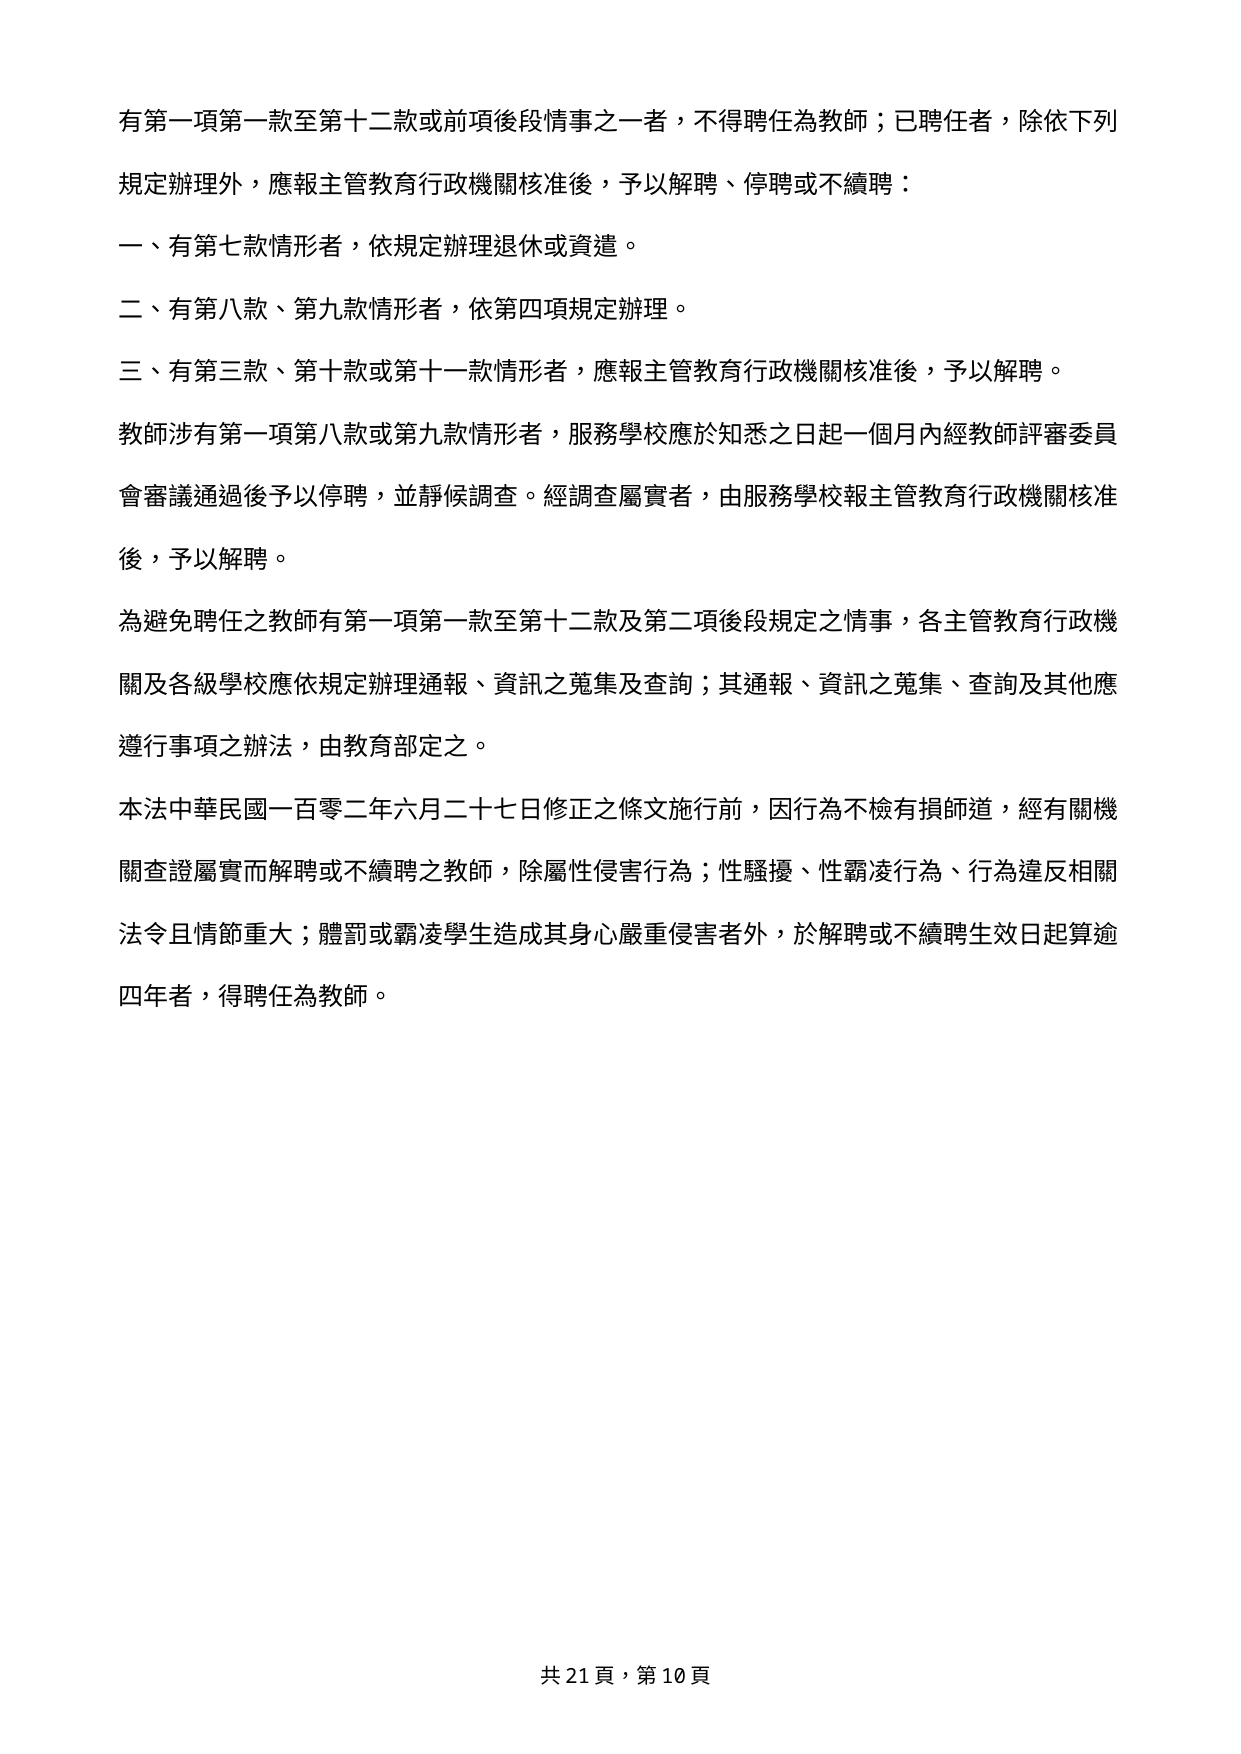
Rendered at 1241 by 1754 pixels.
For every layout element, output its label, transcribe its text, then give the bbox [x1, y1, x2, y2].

text 教師涉有第一項第八款或第九款情形者，服務學校應於知悉之日起一個月內經教師評審委員會審議通過後予以停聘，並靜候調查。經調查屬實者，由服務學校報主管教育行政機關核准後，予以解聘。 [118, 391, 1122, 578]
text 三、有第三款、第十款或第十一款情形者，應報主管教育行政機關核准後，予以解聘。 [118, 328, 1122, 391]
text 有第一項第一款至第十二款或前項後段情事之一者，不得聘任為教師；已聘任者，除依下列規定辦理外，應報主管教育行政機關核准後，予以解聘、停聘或不續聘： [118, 78, 1122, 203]
text 一、有第七款情形者，依規定辦理退休或資遣。 [118, 203, 1122, 266]
text 本法中華民國一百零二年六月二十七日修正之條文施行前，因行為不檢有損師道，經有關機關查證屬實而解聘或不續聘之教師，除屬性侵害行為；性騷擾、性霸凌行為、行為違反相關法令且情節重大；體罰或霸凌學生造成其身心嚴重侵害者外，於解聘或不續聘生效日起算逾四年者，得聘任為教師。 [118, 766, 1122, 1016]
text 二、有第八款、第九款情形者，依第四項規定辦理。 [118, 266, 1122, 328]
text 為避免聘任之教師有第一項第一款至第十二款及第二項後段規定之情事，各主管教育行政機關及各級學校應依規定辦理通報、資訊之蒐集及查詢；其通報、資訊之蒐集、查詢及其他應遵行事項之辦法，由教育部定之。 [118, 578, 1122, 766]
